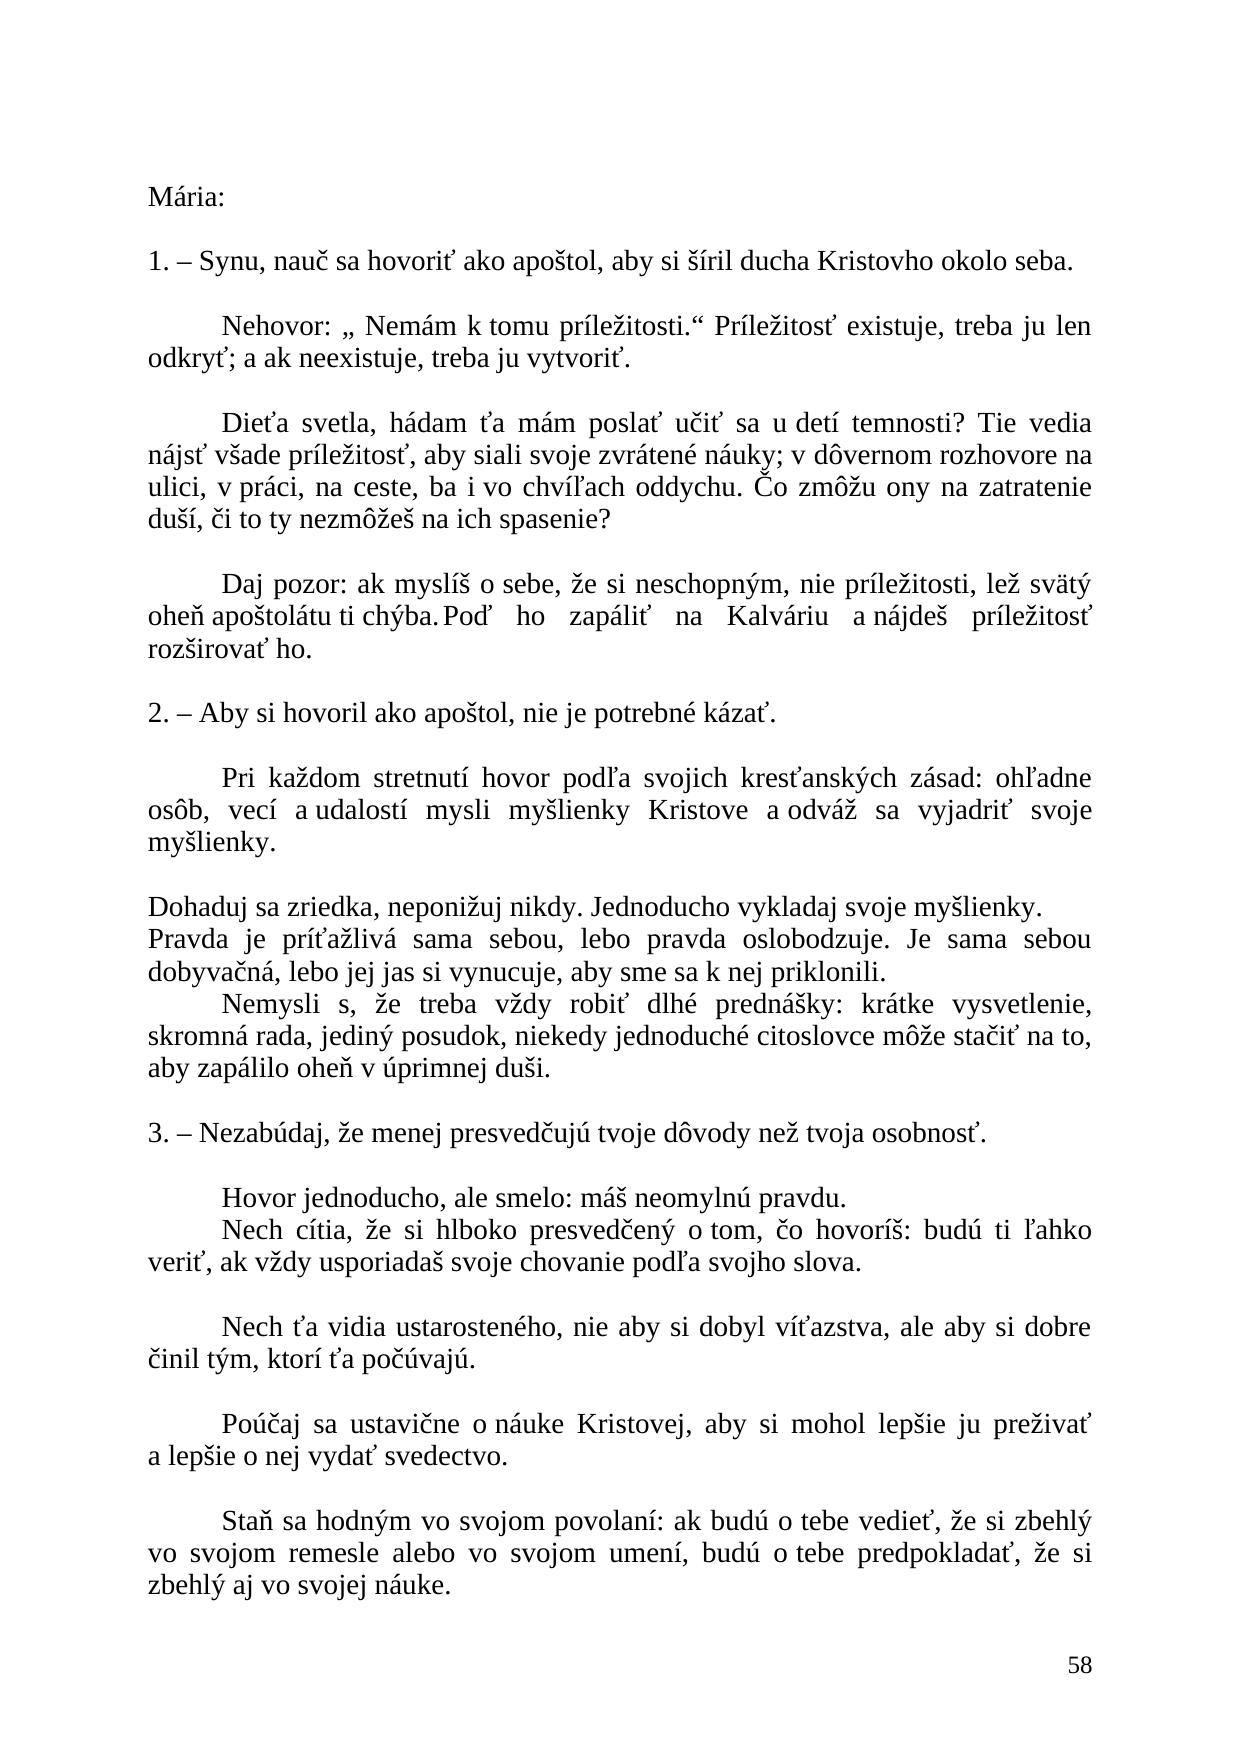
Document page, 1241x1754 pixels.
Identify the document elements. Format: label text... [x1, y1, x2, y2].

text Pravda je príťažlivá sama sebou, lebo pravda oslobodzuje. Je sama sebou dobyvačná, lebo jej jas si vynucuje, aby sme sa k nej priklonili. [148, 923, 1092, 987]
text Nech ťa vidia ustarosteného, nie aby si dobyl víťazstva, ale aby si dobre činil tým, ktorí ťa počúvajú. [148, 1310, 1092, 1375]
text Nech cítia, že si hlboko presvedčený o tom, čo hovoríš: budú ti ľahko veriť, ak vždy usporiadaš svoje chovanie podľa svojho slova. [148, 1213, 1092, 1278]
text Nemysli s, že treba vždy robiť dlhé prednášky: krátke vysvetlenie, skromná rada, jediný posudok, niekedy jednoduché citoslovce môže stačiť na to, aby zapálilo oheň v úprimnej duši. [148, 987, 1092, 1084]
text 2. – Aby si hovoril ako apoštol, nie je potrebné kázať. [148, 697, 1092, 729]
text Nehovor: „ Nemám k tomu príležitosti.“ Príležitosť existuje, treba ju len odkryť; a ak neexistuje, treba ju vytvoriť. [148, 309, 1092, 374]
text Daj pozor: ak myslíš o sebe, že si neschopným, nie príležitosti, lež svätý oheň apoštolátu ti chýba. Poď ho zapáliť na Kalváriu a nájdeš príležitosť rozširovať ho. [148, 567, 1092, 664]
text 1. – Synu, nauč sa hovoriť ako apoštol, aby si šíril ducha Kristovho okolo seba. [148, 244, 1092, 277]
text Dohaduj sa zriedka, neponižuj nikdy. Jednoducho vykladaj svoje myšlienky. [148, 890, 1092, 923]
text Mária: [148, 180, 1092, 212]
text Poúčaj sa ustavične o náuke Kristovej, aby si mohol lepšie ju preživať a lepšie o nej vydať svedectvo. [148, 1407, 1092, 1472]
text Staň sa hodným vo svojom povolaní: ak budú o tebe vedieť, že si zbehlý vo svojom remesle alebo vo svojom umení, budú o tebe predpokladať, že si zbehlý aj vo svojej náuke. [148, 1504, 1092, 1601]
text Pri každom stretnutí hovor podľa svojich kresťanských zásad: ohľadne osôb, vecí a udalostí mysli myšlienky Kristove a odváž sa vyjadriť svoje myšlienky. [148, 761, 1092, 858]
text 3. – Nezabúdaj, že menej presvedčujú tvoje dôvody než tvoja osobnosť. [148, 1116, 1092, 1149]
text Dieťa svetla, hádam ťa mám poslať učiť sa u detí temnosti? Tie vedia nájsť všade príležitosť, aby siali svoje zvrátené náuky; v dôvernom rozhovore na ulici, v práci, na ceste, ba i vo chvíľach oddychu. Čo zmôžu ony na zatratenie duší, či to ty nezmôžeš na ich spasenie? [148, 406, 1092, 535]
text Hovor jednoducho, ale smelo: máš neomylnú pravdu. [148, 1181, 1092, 1213]
